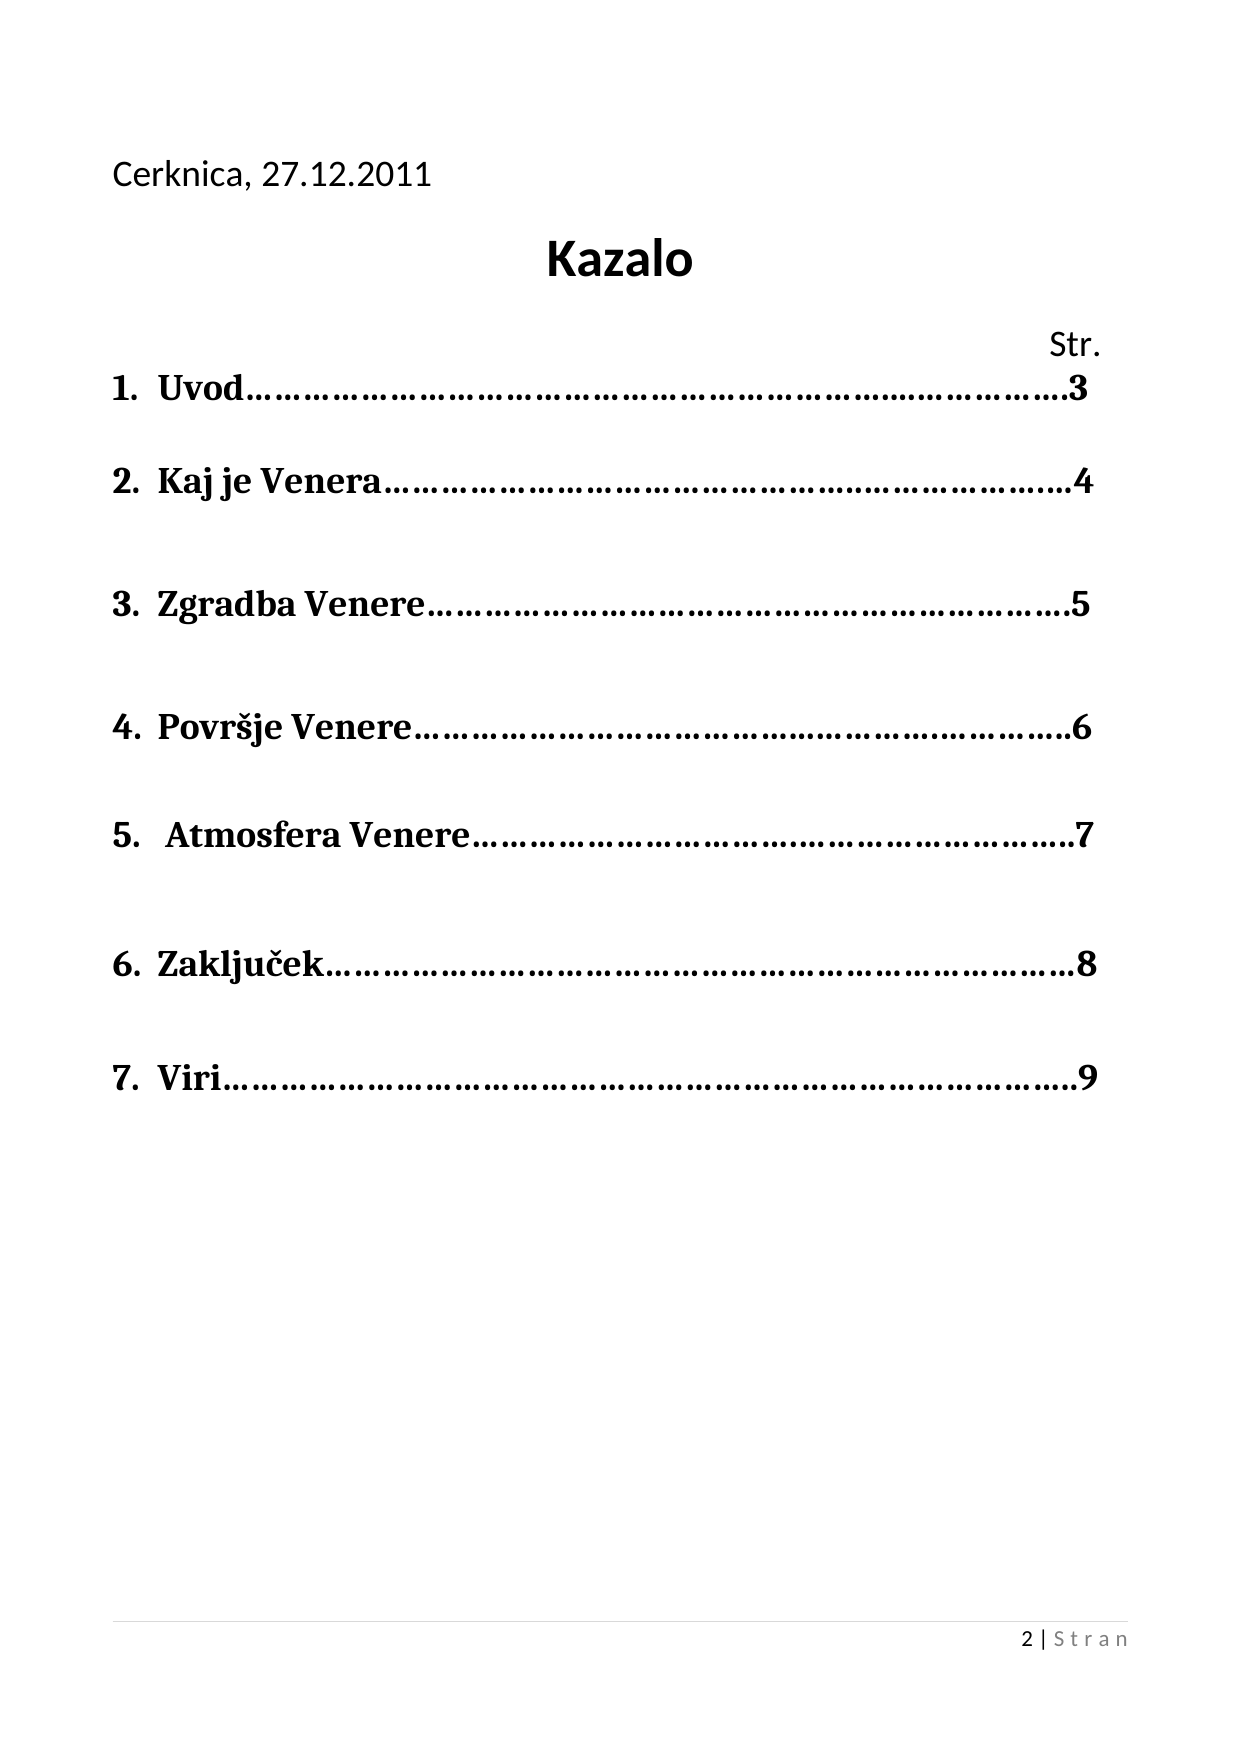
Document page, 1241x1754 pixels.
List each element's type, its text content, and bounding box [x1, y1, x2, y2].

list Atmosfera Venere…………………………….………………………..7 [112, 814, 1128, 857]
list Viri……………………………………………………………………………..9 [112, 1057, 1128, 1100]
subtitle Kaj je Venera…………………………………………..……………….…4 [112, 459, 1128, 502]
text Kazalo [112, 223, 1128, 290]
list Uvod…………………………………………………………....…………….3 [112, 366, 1128, 409]
text Str. [112, 320, 1128, 366]
text Cerknica, 27.12.2011 [112, 150, 1128, 196]
list Zaključek……………………………………………………………………8 [112, 943, 1128, 986]
list Zgradba Venere………………………………………………………….5 [112, 582, 1128, 626]
list Površje Venere…………………………………...………….…………..6 [112, 706, 1128, 749]
